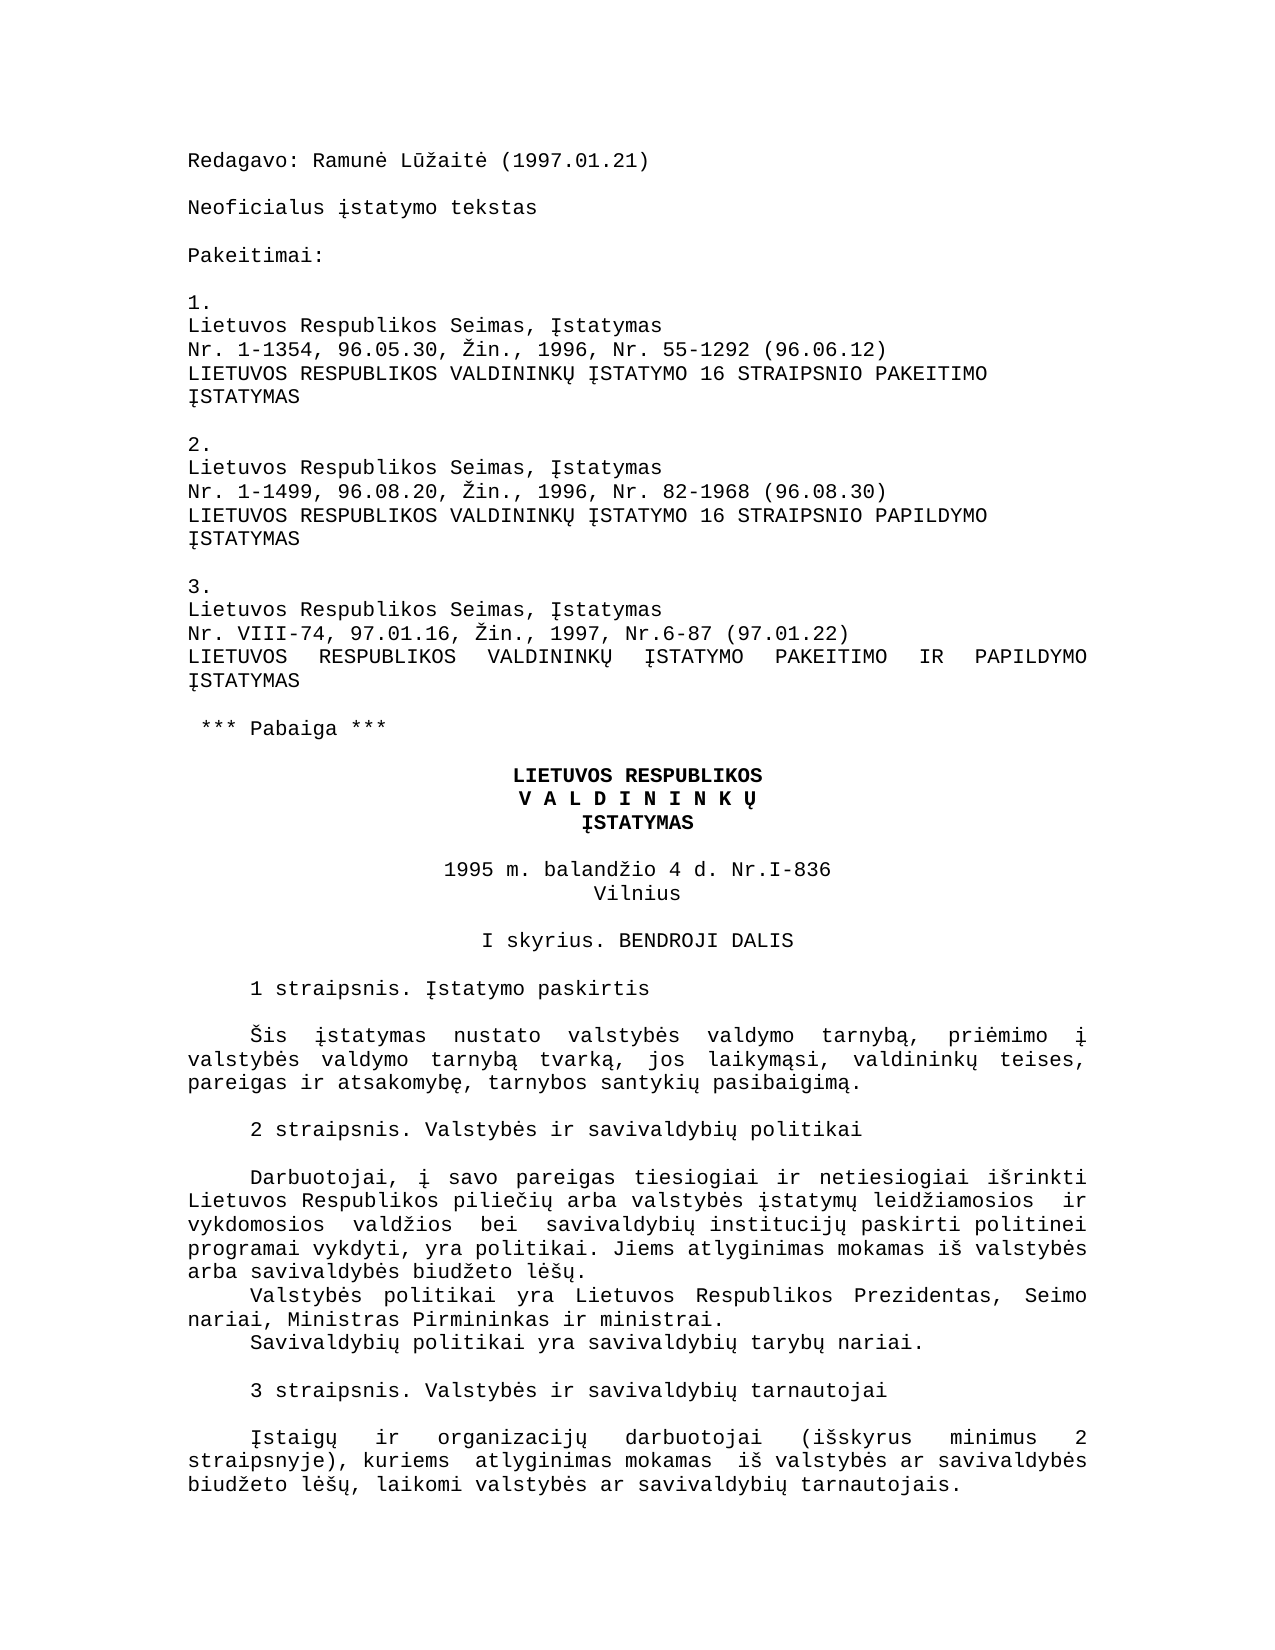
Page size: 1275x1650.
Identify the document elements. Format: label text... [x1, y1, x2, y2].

text V A L D I N I N K Ų [187, 788, 1087, 812]
text ĮSTATYMAS [187, 386, 1087, 410]
text 1995 m. balandžio 4 d. Nr.I-836 [187, 859, 1087, 883]
text Valstybės politikai yra Lietuvos Respublikos Prezidentas, Seimo nariai, Ministras Pirmininkas ir ministrai. [187, 1285, 1087, 1332]
text 1. [187, 292, 1087, 316]
text ĮSTATYMAS [187, 528, 1087, 552]
text I skyrius. BENDROJI DALIS [187, 930, 1087, 954]
text Nr. VIII-74, 97.01.16, Žin., 1997, Nr.6-87 (97.01.22) [187, 623, 1087, 647]
text Darbuotojai, į savo pareigas tiesiogiai ir netiesiogiai išrinkti Lietuvos Respublikos piliečių arba valstybės įstatymų leidžiamosios ir vykdomosios valdžios bei savivaldybių institucijų paskirti politinei programai vykdyti, yra politikai. Jiems atlyginimas mokamas iš valstybės arba savivaldybės biudžeto lėšų. [187, 1167, 1087, 1285]
text Vilnius [187, 883, 1087, 907]
text Redagavo: Ramunė Lūžaitė (1997.01.21) [187, 150, 1087, 174]
text LIETUVOS RESPUBLIKOS VALDININKŲ ĮSTATYMO PAKEITIMO IR PAPILDYMO ĮSTATYMAS [187, 647, 1087, 694]
text Lietuvos Respublikos Seimas, Įstatymas [187, 457, 1087, 481]
text Lietuvos Respublikos Seimas, Įstatymas [187, 316, 1087, 339]
text ĮSTATYMAS [187, 812, 1087, 836]
text Nr. 1-1354, 96.05.30, Žin., 1996, Nr. 55-1292 (96.06.12) [187, 339, 1087, 363]
text LIETUVOS RESPUBLIKOS VALDININKŲ ĮSTATYMO 16 STRAIPSNIO PAPILDYMO [187, 505, 1087, 528]
text Neoficialus įstatymo tekstas [187, 197, 1087, 221]
text Savivaldybių politikai yra savivaldybių tarybų nariai. [187, 1332, 1087, 1356]
text 2 straipsnis. Valstybės ir savivaldybių politikai [187, 1119, 1087, 1143]
text 2. [187, 434, 1087, 457]
text Lietuvos Respublikos Seimas, Įstatymas [187, 599, 1087, 623]
text 3. [187, 576, 1087, 599]
text LIETUVOS RESPUBLIKOS [187, 765, 1087, 788]
text 1 straipsnis. Įstatymo paskirtis [187, 978, 1087, 1001]
text 3 straipsnis. Valstybės ir savivaldybių tarnautojai [187, 1379, 1087, 1403]
text *** Pabaiga *** [187, 717, 1087, 741]
text Pakeitimai: [187, 244, 1087, 268]
text Įstaigų ir organizacijų darbuotojai (išskyrus minimus 2 straipsnyje), kuriems atlyginimas mokamas iš valstybės ar savivaldybės biudžeto lėšų, laikomi valstybės ar savivaldybių tarnautojais. [187, 1427, 1087, 1498]
text Šis įstatymas nustato valstybės valdymo tarnybą, priėmimo į valstybės valdymo tarnybą tvarką, jos laikymąsi, valdininkų teises, pareigas ir atsakomybę, tarnybos santykių pasibaigimą. [187, 1025, 1087, 1096]
text Nr. 1-1499, 96.08.20, Žin., 1996, Nr. 82-1968 (96.08.30) [187, 481, 1087, 505]
text LIETUVOS RESPUBLIKOS VALDININKŲ ĮSTATYMO 16 STRAIPSNIO PAKEITIMO [187, 363, 1087, 386]
